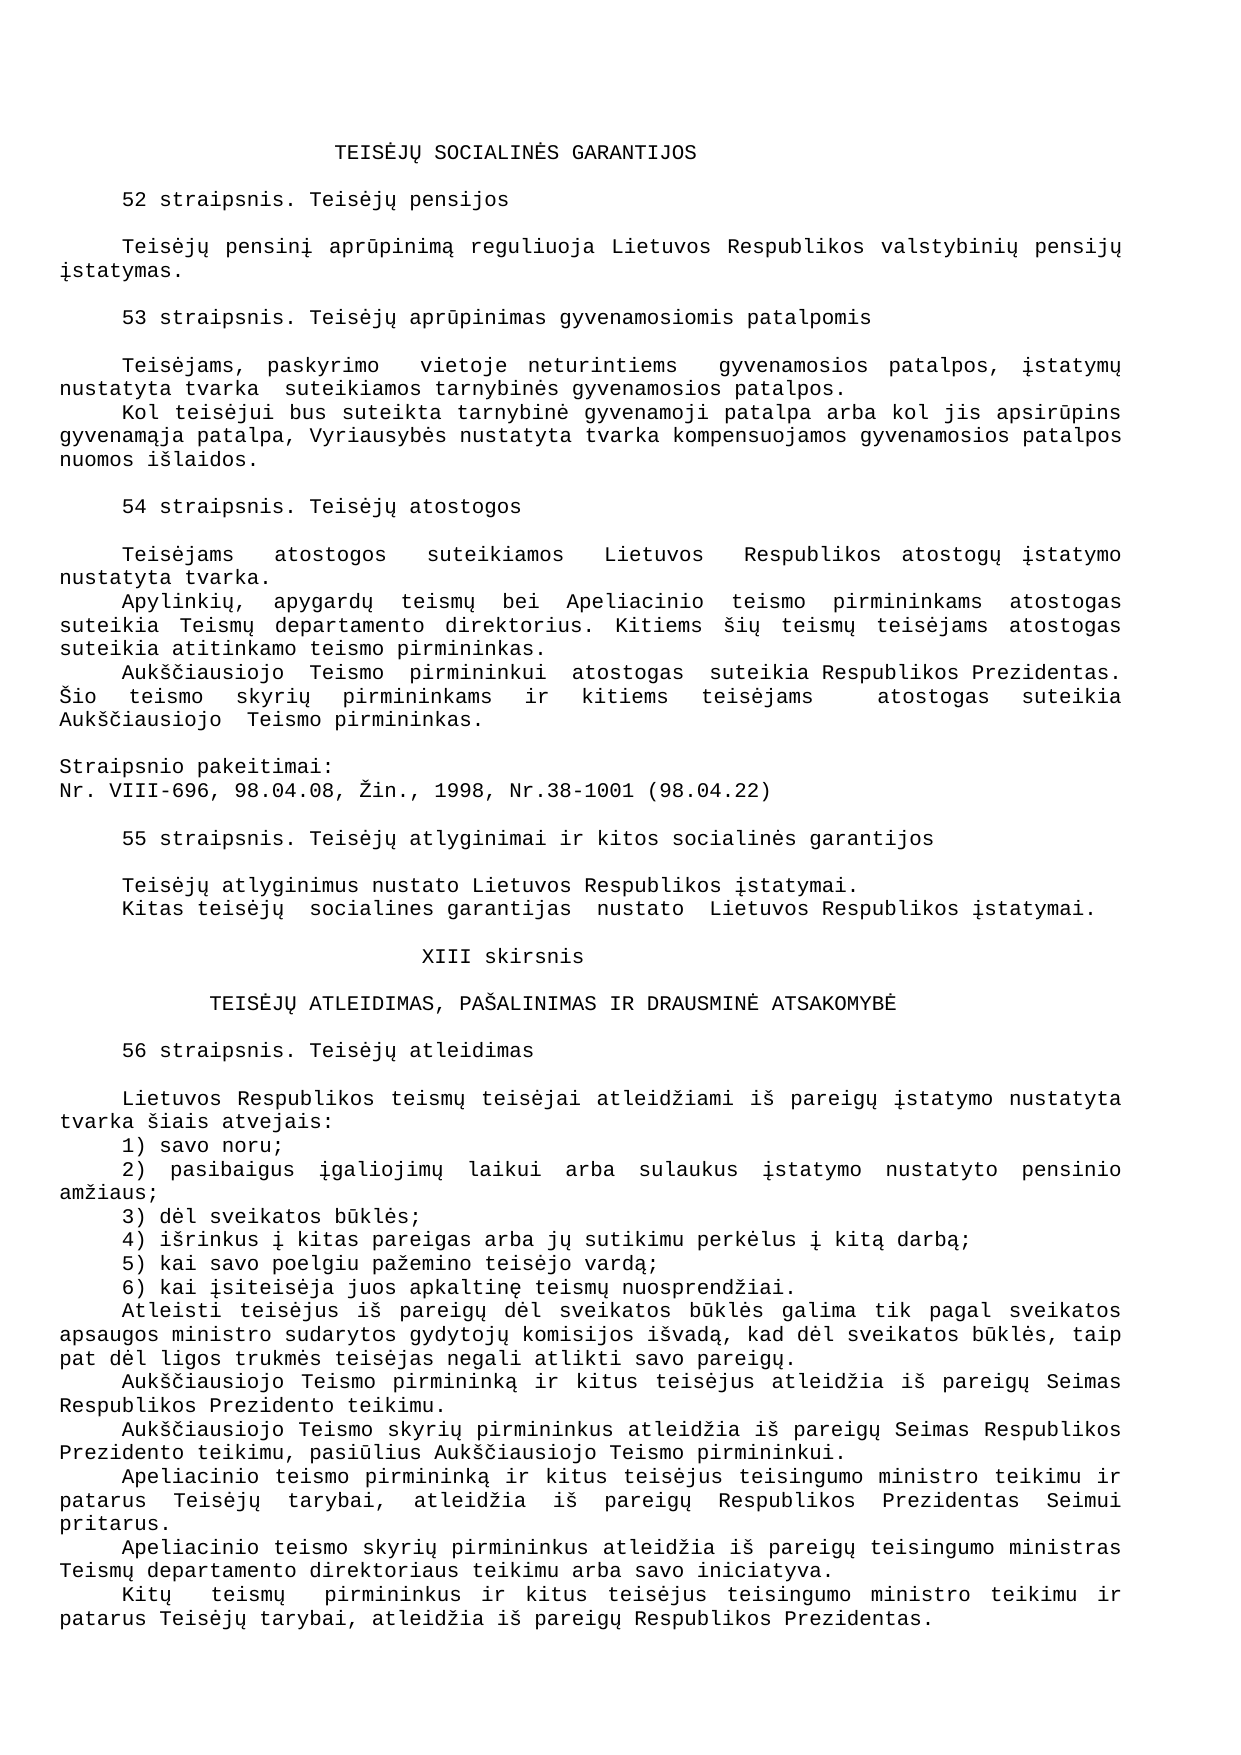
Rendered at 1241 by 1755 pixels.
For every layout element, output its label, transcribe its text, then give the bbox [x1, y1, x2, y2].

text 1) savo noru; [59, 1135, 1122, 1158]
text 3) dėl sveikatos būklės; [59, 1206, 1122, 1229]
text Teisėjų pensinį aprūpinimą reguliuoja Lietuvos Respublikos valstybinių pensijų įstatymas. [59, 236, 1122, 284]
text Nr. VIII-696, 98.04.08, Žin., 1998, Nr.38-1001 (98.04.22) [59, 780, 1122, 804]
text Aukščiausiojo Teismo skyrių pirmininkus atleidžia iš pareigų Seimas Respublikos Prezidento teikimu, pasiūlius Aukščiausiojo Teismo pirmininkui. [59, 1419, 1122, 1466]
text Apeliacinio teismo pirmininką ir kitus teisėjus teisingumo ministro teikimu ir patarus Teisėjų tarybai, atleidžia iš pareigų Respublikos Prezidentas Seimui pritarus. [59, 1466, 1122, 1537]
text 2) pasibaigus įgaliojimų laikui arba sulaukus įstatymo nustatyto pensinio amžiaus; [59, 1158, 1122, 1206]
text Teisėjams atostogos suteikiamos Lietuvos Respublikos atostogų įstatymo nustatyta tvarka. [59, 544, 1122, 591]
text 56 straipsnis. Teisėjų atleidimas [59, 1040, 1122, 1064]
text Apeliacinio teismo skyrių pirmininkus atleidžia iš pareigų teisingumo ministras Teismų departamento direktoriaus teikimu arba savo iniciatyva. [59, 1537, 1122, 1584]
text 55 straipsnis. Teisėjų atlyginimai ir kitos socialinės garantijos [59, 827, 1122, 851]
text Lietuvos Respublikos teismų teisėjai atleidžiami iš pareigų įstatymo nustatyta tvarka šiais atvejais: [59, 1088, 1122, 1135]
text 4) išrinkus į kitas pareigas arba jų sutikimu perkėlus į kitą darbą; [59, 1229, 1122, 1253]
text TEISĖJŲ SOCIALINĖS GARANTIJOS [59, 142, 1122, 165]
text Teisėjų atlyginimus nustato Lietuvos Respublikos įstatymai. [59, 875, 1122, 898]
text Aukščiausiojo Teismo pirmininkui atostogas suteikia Respublikos Prezidentas. Šio teismo skyrių pirmininkams ir kitiems teisėjams atostogas suteikia Aukščiausiojo Teismo pirmininkas. [59, 662, 1122, 733]
text Atleisti teisėjus iš pareigų dėl sveikatos būklės galima tik pagal sveikatos apsaugos ministro sudarytos gydytojų komisijos išvadą, kad dėl sveikatos būklės, taip pat dėl ligos trukmės teisėjas negali atlikti savo pareigų. [59, 1300, 1122, 1371]
text Apylinkių, apygardų teismų bei Apeliacinio teismo pirmininkams atostogas suteikia Teismų departamento direktorius. Kitiems šių teismų teisėjams atostogas suteikia atitinkamo teismo pirmininkas. [59, 591, 1122, 662]
text Kitas teisėjų socialines garantijas nustato Lietuvos Respublikos įstatymai. [59, 898, 1122, 922]
text Kitų teismų pirmininkus ir kitus teisėjus teisingumo ministro teikimu ir patarus Teisėjų tarybai, atleidžia iš pareigų Respublikos Prezidentas. [59, 1584, 1122, 1631]
text 54 straipsnis. Teisėjų atostogos [59, 496, 1122, 520]
text 52 straipsnis. Teisėjų pensijos [59, 189, 1122, 213]
text Teisėjams, paskyrimo vietoje neturintiems gyvenamosios patalpos, įstatymų nustatyta tvarka suteikiamos tarnybinės gyvenamosios patalpos. [59, 354, 1122, 402]
text XIII skirsnis [59, 946, 1122, 969]
text TEISĖJŲ ATLEIDIMAS, PAŠALINIMAS IR DRAUSMINĖ ATSAKOMYBĖ [59, 993, 1122, 1017]
text Aukščiausiojo Teismo pirmininką ir kitus teisėjus atleidžia iš pareigų Seimas Respublikos Prezidento teikimu. [59, 1371, 1122, 1419]
text Straipsnio pakeitimai: [59, 757, 1122, 780]
text 5) kai savo poelgiu pažemino teisėjo vardą; [59, 1253, 1122, 1277]
text Kol teisėjui bus suteikta tarnybinė gyvenamoji patalpa arba kol jis apsirūpins gyvenamąja patalpa, Vyriausybės nustatyta tvarka kompensuojamos gyvenamosios patalpos nuomos išlaidos. [59, 402, 1122, 473]
text 53 straipsnis. Teisėjų aprūpinimas gyvenamosiomis patalpomis [59, 307, 1122, 331]
text 6) kai įsiteisėja juos apkaltinę teismų nuosprendžiai. [59, 1277, 1122, 1300]
